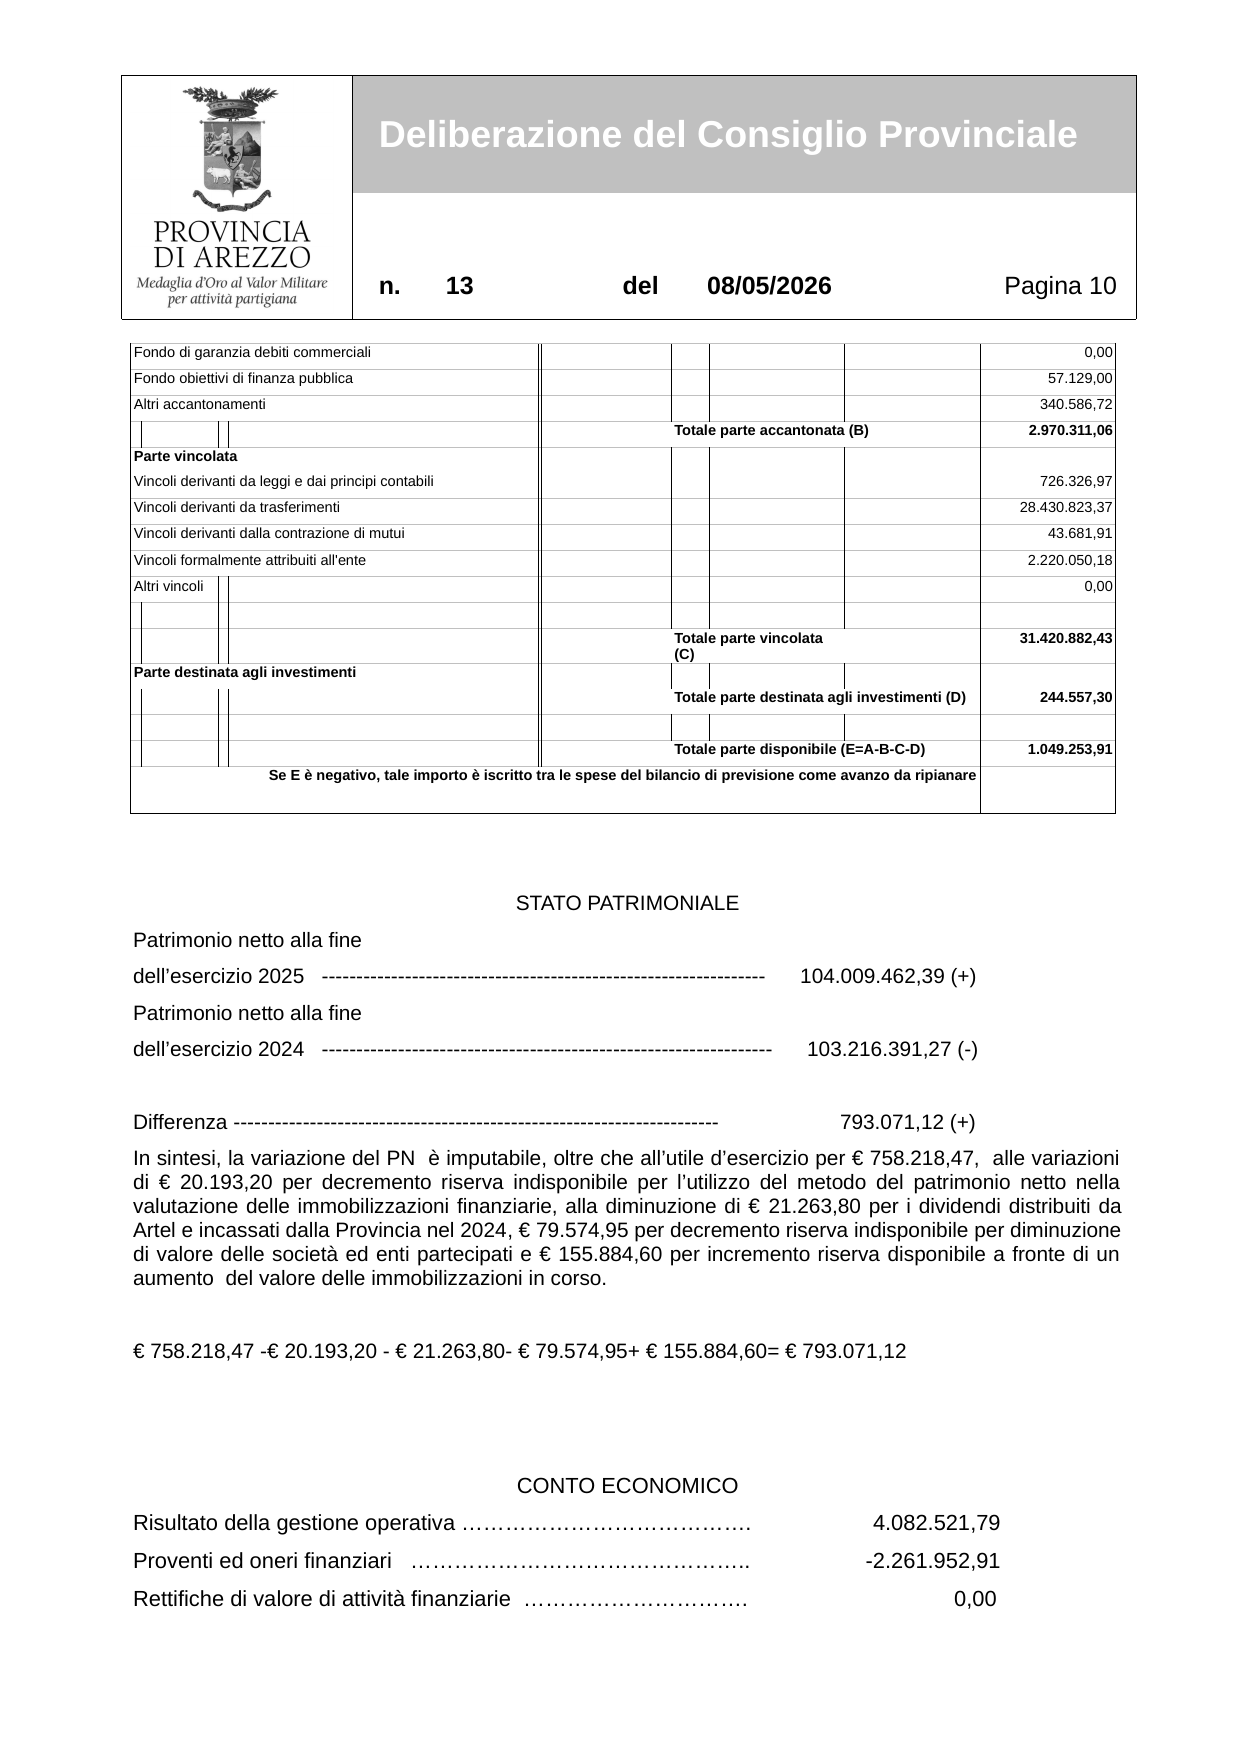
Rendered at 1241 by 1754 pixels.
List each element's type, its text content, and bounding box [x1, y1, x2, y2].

text Patrimonio netto alla fine [133, 927, 1122, 951]
table_cell Vincoli derivanti dalla contrazione di mutui [131, 525, 538, 550]
text Rettifiche di valore di attività finanziarie …………………………. 0,00 [133, 1586, 1122, 1611]
table_cell [219, 422, 228, 447]
table_cell [710, 448, 844, 473]
table_cell [845, 577, 980, 602]
text STATO PATRIMONIALE [133, 891, 1122, 915]
table_cell [710, 551, 844, 576]
table_cell [672, 344, 709, 369]
table_cell [672, 664, 709, 689]
table_cell Totale parte vincolata (C) [671, 629, 845, 663]
text Patrimonio netto alla fine [133, 1000, 1122, 1024]
table_cell [845, 629, 980, 663]
table_cell [542, 715, 671, 740]
table_cell [229, 577, 538, 602]
table_cell [672, 577, 709, 602]
text In sintesi, la variazione del PN è imputabile, oltre che all’utile d’esercizio per € 758.218,47, alle variazioni di € 20.193,20 per decremento riserva indisponibile per l’utilizzo del metodo del patrimonio netto nella valutazione delle immobilizzazioni finanziarie, alla diminuzione di € 21.263,80 per i dividendi distribuiti da Artel e incassati dalla Provincia nel 2024, € 79.574,95 per decremento riserva indisponibile per diminuzione di valore delle società ed enti partecipati e € 155.884,60 per incremento riserva disponibile a fronte di un aumento del valore delle immobilizzazioni in corso. [133, 1146, 1122, 1290]
table_cell [229, 715, 538, 740]
table_cell Se E è negativo, tale importo è iscritto tra le spese del bilancio di previsione come avanzo da ripianare [131, 767, 980, 813]
table_cell [542, 473, 671, 498]
table_cell [219, 603, 228, 628]
table_cell 2.220.050,18 [981, 551, 1115, 576]
table_cell Parte vincolata [131, 448, 538, 473]
table_cell Altri accantonamenti [131, 396, 538, 421]
table_cell [142, 603, 218, 628]
table_cell Vincoli formalmente attribuiti all'ente [131, 551, 538, 576]
table_cell Vincoli derivanti da leggi e dai principi contabili [131, 473, 538, 498]
table_cell Vincoli derivanti da trasferimenti [131, 499, 538, 524]
table_cell [131, 741, 141, 766]
table_cell [672, 396, 709, 421]
table_cell [542, 448, 671, 473]
table_cell [131, 629, 141, 663]
table_cell [229, 603, 538, 628]
table_cell [710, 370, 844, 395]
table_cell 57.129,00 [981, 370, 1115, 395]
table_cell [142, 689, 218, 714]
table_cell [710, 473, 844, 498]
table_cell [229, 689, 538, 714]
table_cell [845, 715, 980, 740]
table_cell [710, 344, 844, 369]
table_cell [131, 603, 141, 628]
table_cell [131, 422, 141, 447]
table_cell Altri vincoli [131, 577, 218, 602]
table_cell [672, 370, 709, 395]
table_cell [981, 767, 1115, 813]
table_cell 0,00 [981, 577, 1115, 602]
table_cell [845, 448, 980, 473]
table_cell [845, 344, 980, 369]
table_cell [142, 741, 218, 766]
table_cell [542, 499, 671, 524]
table_cell [219, 689, 228, 714]
table_cell [845, 603, 980, 628]
table_cell [672, 499, 709, 524]
table_cell 244.557,30 [981, 689, 1115, 714]
table_cell [219, 577, 228, 602]
text dell’esercizio 2025 ---------------------------------------------------------------- 104.009.462,39 (+) [133, 964, 1122, 988]
table_cell [845, 396, 980, 421]
text Differenza ---------------------------------------------------------------------- 793.071,12 (+) [133, 1110, 1122, 1134]
table_cell [672, 448, 709, 473]
table_cell [710, 715, 844, 740]
table_cell [710, 499, 844, 524]
table_cell [845, 525, 980, 550]
table_cell [542, 551, 671, 576]
table_cell [981, 664, 1115, 689]
table_cell [542, 689, 671, 714]
table_cell 726.326,97 [981, 473, 1115, 498]
table_cell [542, 370, 671, 395]
table_cell [845, 473, 980, 498]
table_cell [542, 525, 671, 550]
table_cell Totale parte disponibile (E=A-B-C-D) [671, 741, 980, 766]
table_cell [981, 715, 1115, 740]
table_cell [710, 396, 844, 421]
table_cell [542, 664, 671, 689]
table_cell [542, 577, 671, 602]
table_cell [710, 664, 844, 689]
text € 758.218,47 -€ 20.193,20 - € 21.263,80- € 79.574,95+ € 155.884,60= € 793.071,12 [133, 1339, 1122, 1363]
table_cell [542, 603, 671, 628]
table_cell [229, 741, 538, 766]
table_cell [845, 370, 980, 395]
table_cell [672, 473, 709, 498]
table_cell [981, 603, 1115, 628]
table_cell [845, 664, 980, 689]
text Proventi ed oneri finanziari ……………………………………….. -2.261.952,91 [133, 1548, 1122, 1573]
table_cell Totale parte destinata agli investimenti (D) [671, 689, 980, 714]
table_cell [542, 396, 671, 421]
picture [130, 79, 334, 314]
table_cell [229, 422, 538, 447]
text Risultato della gestione operativa …………………………………. 4.082.521,79 [133, 1510, 1122, 1535]
table_cell [142, 629, 218, 663]
text CONTO ECONOMICO [133, 1472, 1122, 1498]
table_cell 2.970.311,06 [981, 422, 1115, 447]
table_cell [142, 422, 218, 447]
table_cell [542, 422, 671, 447]
table_cell [542, 629, 671, 663]
table_cell 340.586,72 [981, 396, 1115, 421]
table_cell [219, 715, 228, 740]
table_cell [131, 689, 141, 714]
table_cell [219, 741, 228, 766]
table_cell Totale parte accantonata (B) [671, 422, 980, 447]
table_cell Fondo obiettivi di finanza pubblica [131, 370, 538, 395]
text dell’esercizio 2024 ----------------------------------------------------------------- 103.216.391,27 (-) [133, 1037, 1122, 1061]
table_cell [229, 629, 538, 663]
table_cell [710, 603, 844, 628]
table_cell [710, 525, 844, 550]
table_cell [845, 499, 980, 524]
table_cell Parte destinata agli investimenti [131, 664, 538, 689]
table_cell [142, 715, 218, 740]
table_cell [131, 715, 141, 740]
table_cell 1.049.253,91 [981, 741, 1115, 766]
table_cell [542, 344, 671, 369]
table_cell [710, 577, 844, 602]
table_cell [981, 448, 1115, 473]
table_cell [542, 741, 671, 766]
table_cell Fondo di garanzia debiti commerciali [131, 344, 538, 369]
table_cell 31.420.882,43 [981, 629, 1115, 663]
table_cell [672, 525, 709, 550]
table_cell [672, 715, 709, 740]
table_cell 0,00 [981, 344, 1115, 369]
table_cell [219, 629, 228, 663]
table_cell [845, 551, 980, 576]
table_cell 28.430.823,37 [981, 499, 1115, 524]
table_cell [672, 603, 709, 628]
table_cell [672, 551, 709, 576]
table_cell 43.681,91 [981, 525, 1115, 550]
